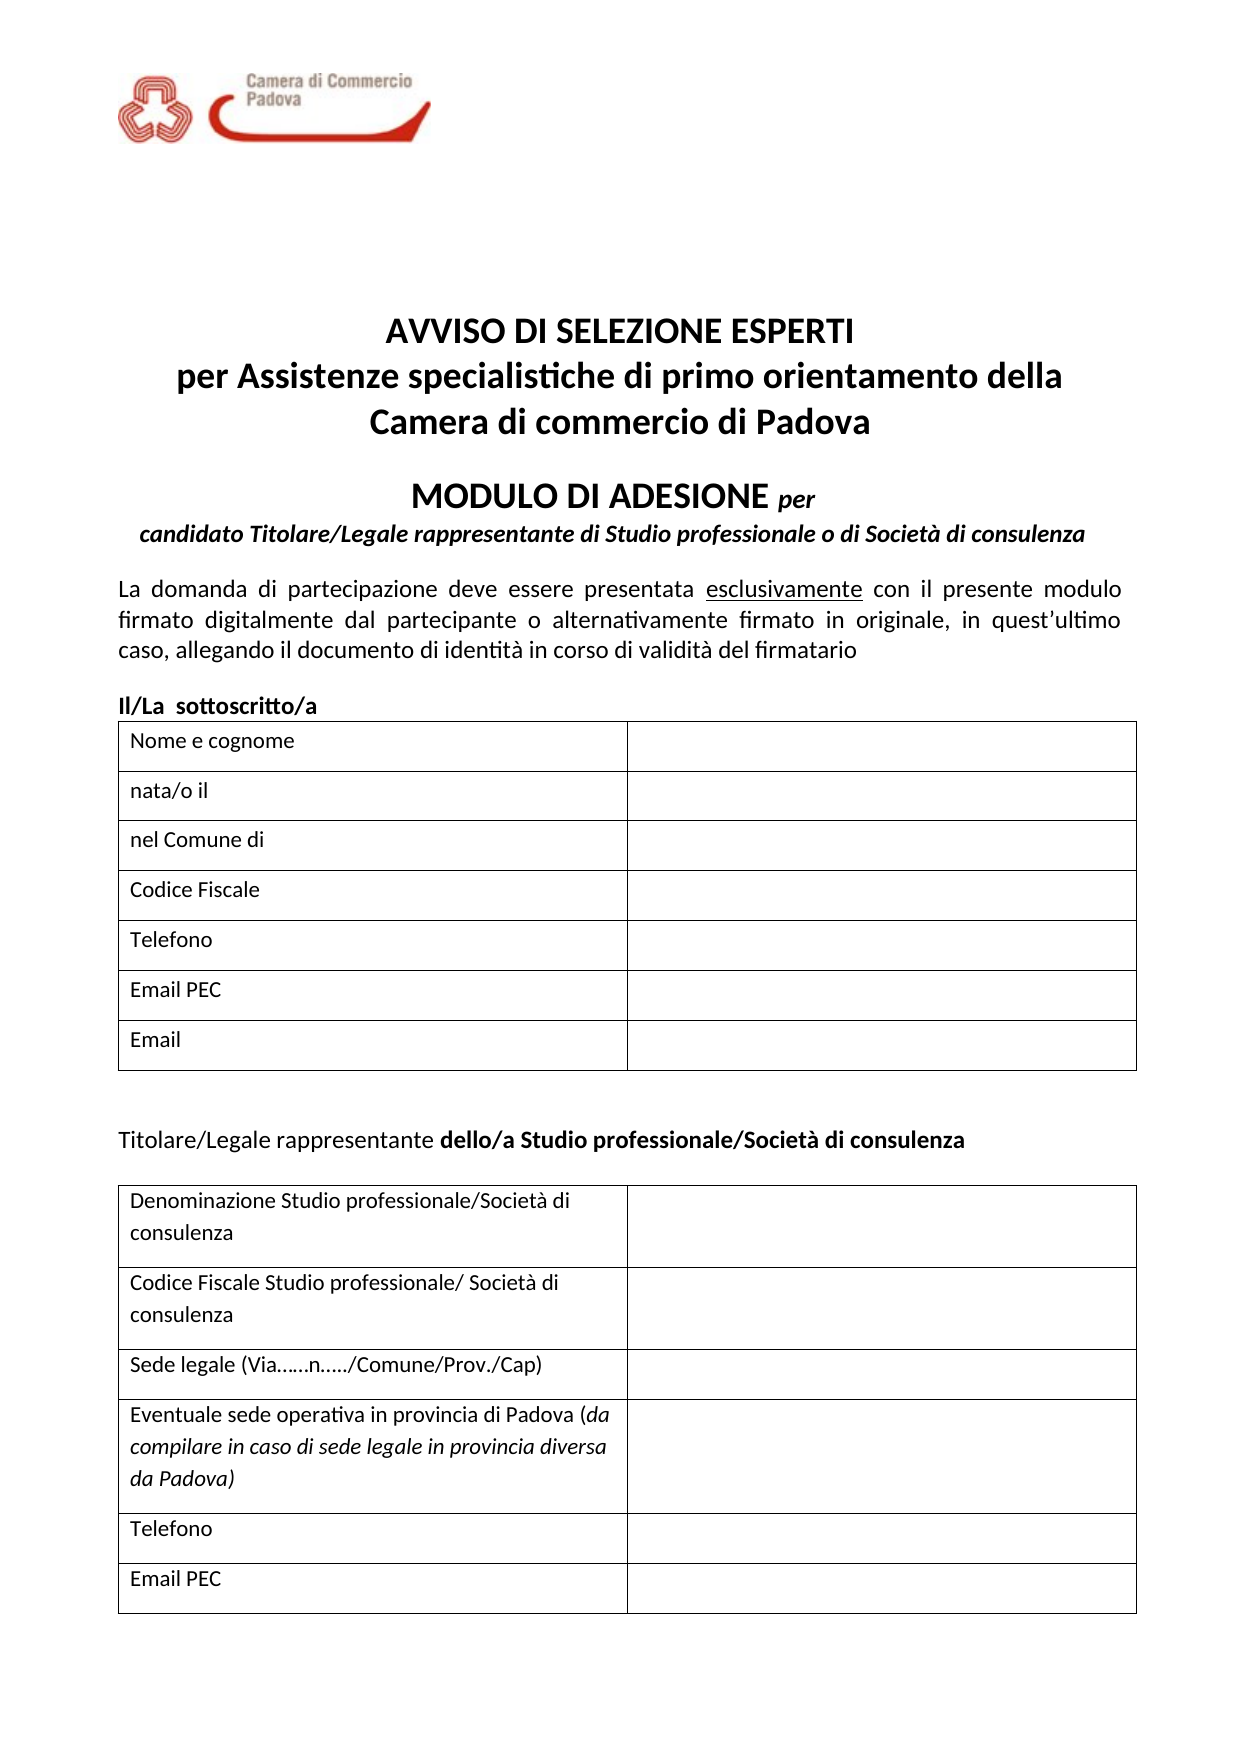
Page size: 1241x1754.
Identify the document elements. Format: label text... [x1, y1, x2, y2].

table_cell [628, 921, 1136, 970]
table_cell Telefono [119, 1514, 627, 1563]
table_cell Codice Fiscale [119, 871, 627, 920]
table_cell [628, 1021, 1136, 1070]
text La domanda di partecipazione deve essere presentata esclusivamente con il presente modulo firmato digitalmente dal partecipante o alternativamente firmato in originale, in quest’ultimo caso, allegando il documento di identità in corso di validità del firmatario [118, 573, 1122, 665]
table_cell [628, 821, 1136, 870]
table_header Denominazione Studio professionale/Società di consulenza [119, 1186, 627, 1267]
table_cell [628, 1400, 1136, 1513]
text Il/La sottoscritto/a [118, 690, 1122, 721]
text Titolare/Legale rappresentante dello/a Studio professionale/Società di consulenza [118, 1124, 1122, 1154]
table_cell Codice Fiscale Studio professionale/ Società di consulenza [119, 1268, 627, 1349]
table_cell Eventuale sede operativa in provincia di Padova (da compilare in caso di sede legale in provincia diversa da Padova) [119, 1400, 627, 1513]
table_header [628, 1186, 1136, 1267]
text candidato Titolare/Legale rappresentante di Studio professionale o di Società di consulenza [118, 518, 1107, 548]
table_header Nome e cognome [119, 722, 627, 771]
table_cell nata/o il [119, 772, 627, 820]
table_cell Email [119, 1021, 627, 1070]
table_cell Email PEC [119, 971, 627, 1020]
table_cell [628, 1268, 1136, 1349]
picture [118, 73, 431, 144]
table_cell [628, 871, 1136, 920]
table_cell [628, 1564, 1136, 1613]
table_cell Telefono [119, 921, 627, 970]
text per Assistenze specialistiche di primo orientamento della Camera di commercio di Padova [118, 352, 1122, 444]
table_cell nel Comune di [119, 821, 627, 870]
table_cell Sede legale (Via……n…../Comune/Prov./Cap) [119, 1350, 627, 1399]
table_cell [628, 772, 1136, 820]
text MODULO DI ADESIONE per [118, 472, 1107, 518]
table_cell [628, 971, 1136, 1020]
table_cell [628, 1514, 1136, 1563]
text AVVISO DI SELEZIONE ESPERTI [118, 307, 1122, 352]
table_header [628, 722, 1136, 771]
table_cell [628, 1350, 1136, 1399]
table_cell Email PEC [119, 1564, 627, 1613]
